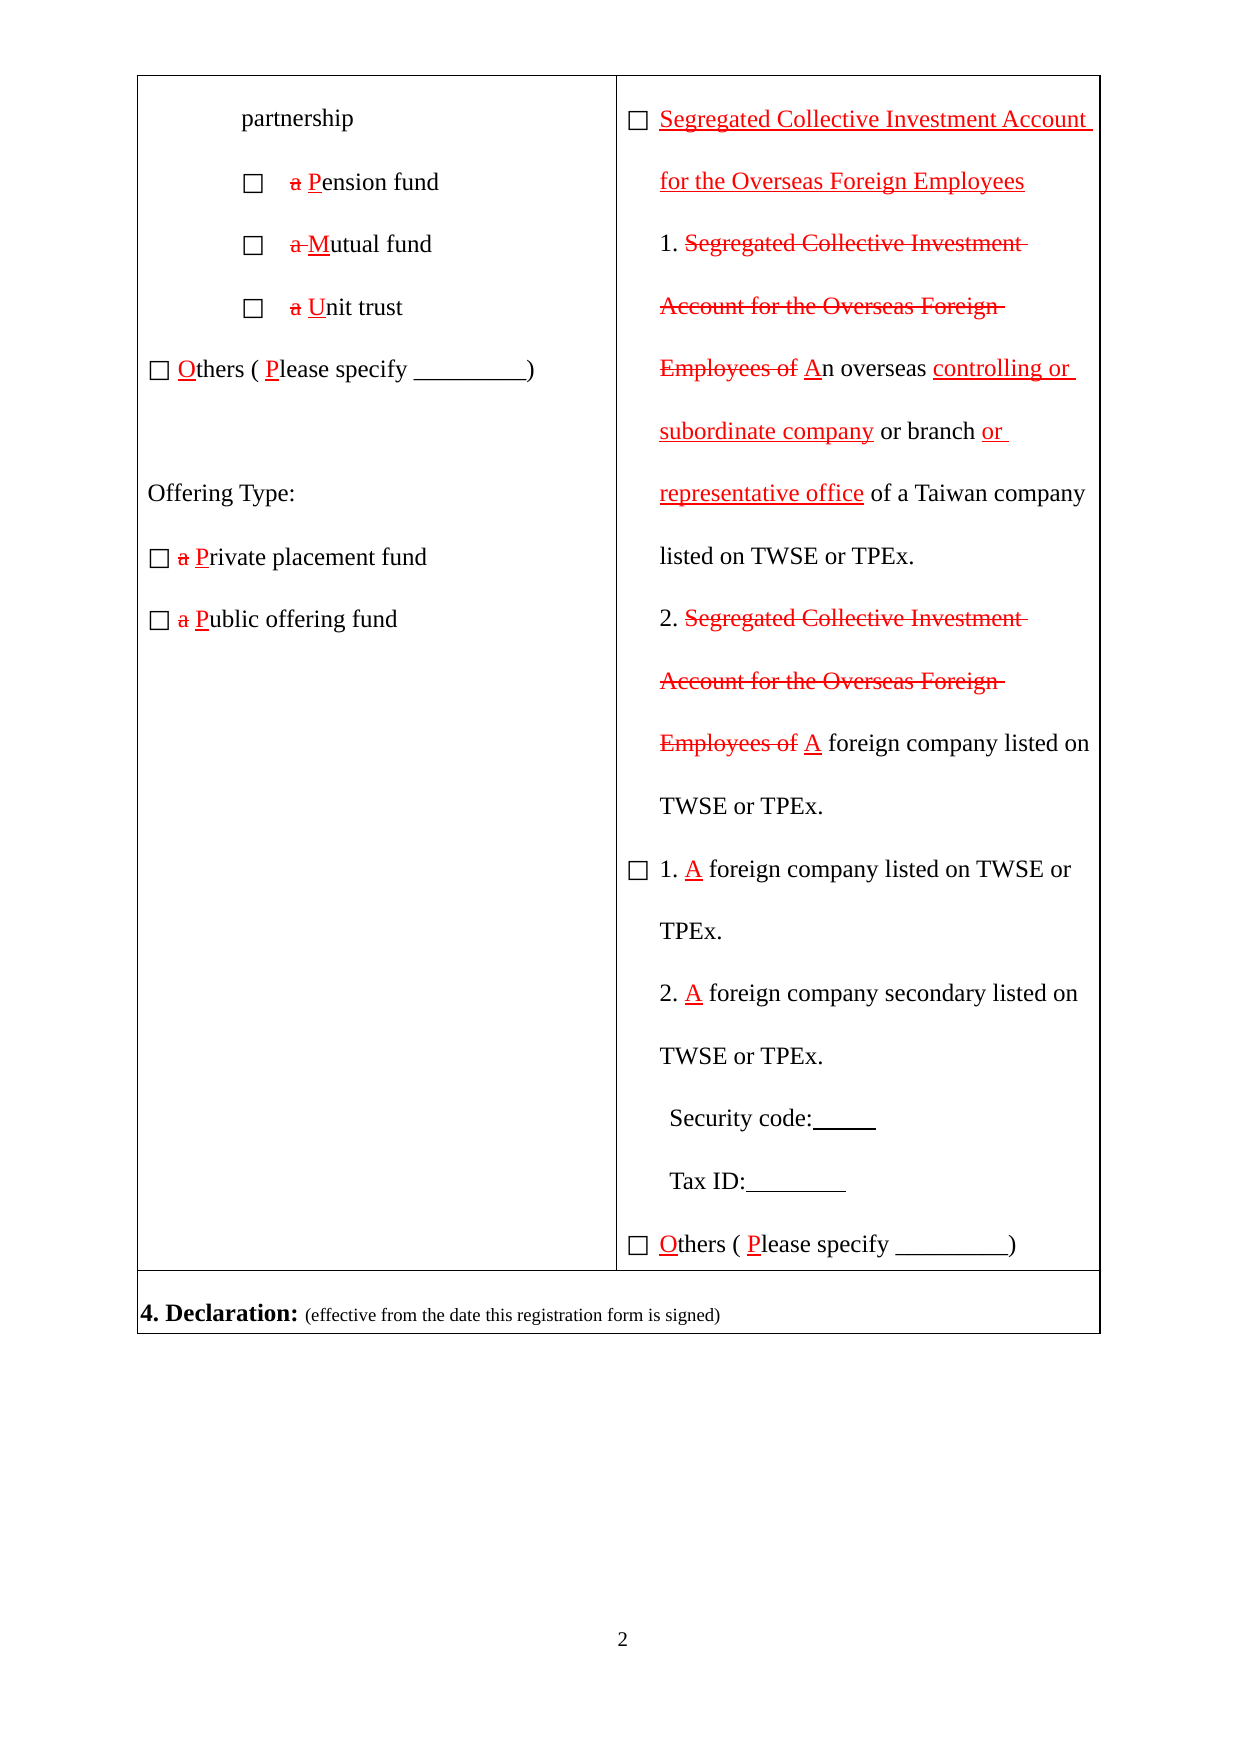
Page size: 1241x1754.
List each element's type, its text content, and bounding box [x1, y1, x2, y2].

table_cell Type: a Bank a Insurance company a Securities firm or futures commission merchants Segregated Collective Investment Account for the Overseas Foreign Employees 1. Segregated Collective Investment Account for the Overseas Foreign Employees of An overseas controlling or subordinate company or branch or representative office of a Taiwan company listed on TWSE or TPEx. 2. Segregated Collective Investment Account for the Overseas Foreign Employees of A foreign company listed on TWSE or TPEx. 1. A foreign company listed on TWSE or TPEx. 2. A foreign company secondary listed on TWSE or TPEx. Security code: Tax ID: Others ( Please specify _________) [617, 76, 1099, 1270]
table_cell Fund Type: a Fund established as a corporation a Trust fund a Fund established as a partnership a Pension fund a Mutual fund a Unit trust Others ( Please specify _________) Offering Type: a Private placement fund a Public offering fund [138, 76, 616, 1270]
table_cell 4. Declaration: (effective from the date this registration form is signed) [138, 1271, 1099, 1333]
